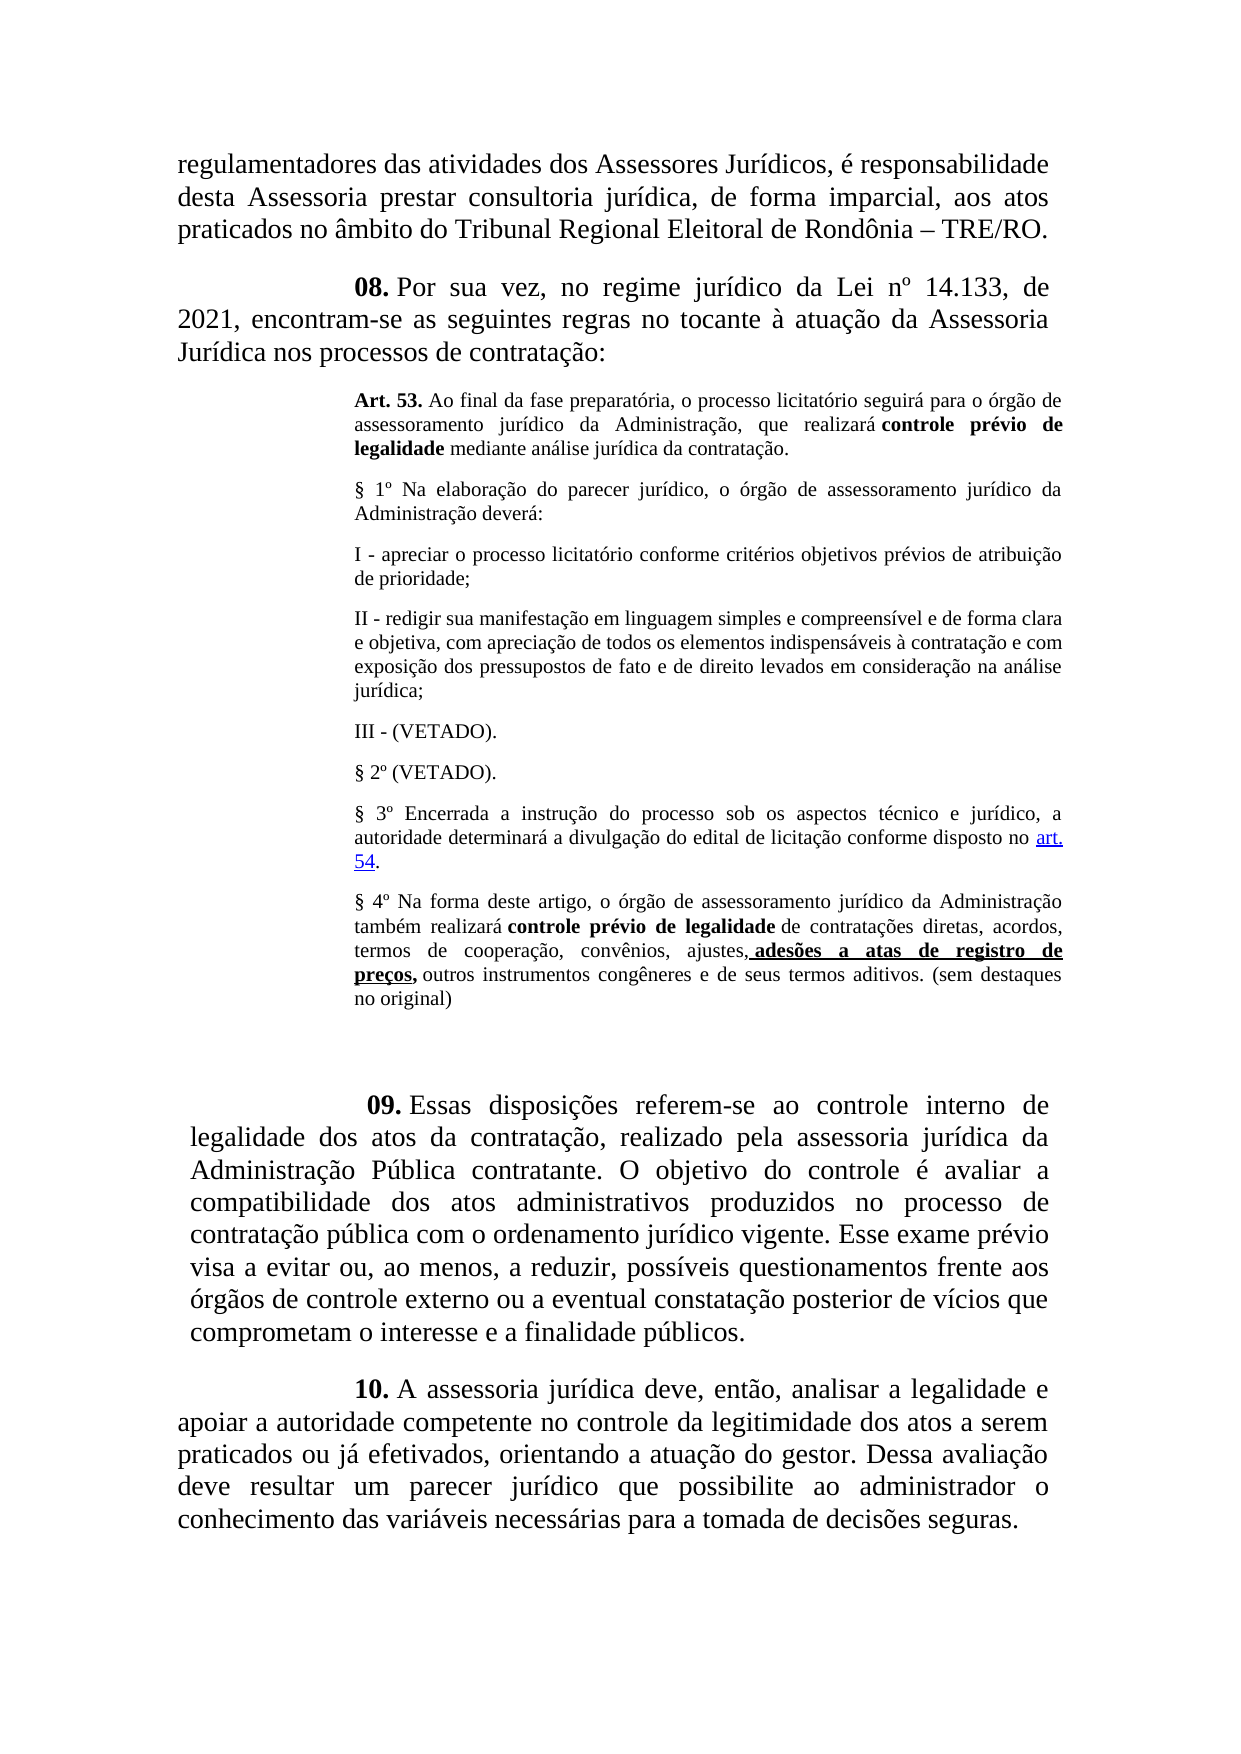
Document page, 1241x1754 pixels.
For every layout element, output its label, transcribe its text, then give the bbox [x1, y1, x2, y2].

text 10. A assessoria jurídica deve, então, analisar a legalidade e apoiar a autoridade competente no controle da legitimidade dos atos a serem praticados ou já efetivados, orientando a atuação do gestor. Dessa avaliação deve resultar um parecer jurídico que possibilite ao administrador o conhecimento das variáveis necessárias para a tomada de decisões seguras. [177, 1372, 1051, 1534]
text § 2º (VETADO). [354, 760, 1063, 784]
text 08. Por sua vez, no regime jurídico da Lei nº 14.133, de 2021, encontram-se as seguintes regras no tocante à atuação da Assessoria Jurídica nos processos de contratação: [177, 270, 1051, 367]
text regulamentadores das atividades dos Assessores Jurídicos, é responsabilidade desta Assessoria prestar consultoria jurídica, de forma imparcial, aos atos praticados no âmbito do Tribunal Regional Eleitoral de Rondônia – TRE/RO. [177, 148, 1051, 245]
text § 3º Encerrada a instrução do processo sob os aspectos técnico e jurídico, a autoridade determinará a divulgação do edital de licitação conforme disposto no art. 54. [354, 801, 1063, 873]
text I - apreciar o processo licitatório conforme critérios objetivos prévios de atribuição de prioridade; [354, 541, 1063, 589]
text § 1º Na elaboração do parecer jurídico, o órgão de assessoramento jurídico da Administração deverá: [354, 477, 1063, 525]
text Art. 53. Ao final da fase preparatória, o processo licitatório seguirá para o órgão de assessoramento jurídico da Administração, que realizará controle prévio de legalidade mediante análise jurídica da contratação. [354, 388, 1063, 460]
text 09. Essas disposições referem-se ao controle interno de legalidade dos atos da contratação, realizado pela assessoria jurídica da Administração Pública contratante. O objetivo do controle é avaliar a compatibilidade dos atos administrativos produzidos no processo de contratação pública com o ordenamento jurídico vigente. Esse exame prévio visa a evitar ou, ao menos, a reduzir, possíveis questionamentos frente aos órgãos de controle externo ou a eventual constatação posterior de vícios que comprometam o interesse e a finalidade públicos. [190, 1088, 1051, 1347]
text II - redigir sua manifestação em linguagem simples e compreensível e de forma clara e objetiva, com apreciação de todos os elementos indispensáveis à contratação e com exposição dos pressupostos de fato e de direito levados em consideração na análise jurídica; [354, 606, 1063, 702]
text § 4º Na forma deste artigo, o órgão de assessoramento jurídico da Administração também realizará controle prévio de legalidade de contratações diretas, acordos, termos de cooperação, convênios, ajustes, adesões a atas de registro de preços, outros instrumentos congêneres e de seus termos aditivos. (sem destaques no original) [354, 889, 1063, 1010]
text III - (VETADO). [354, 719, 1063, 743]
